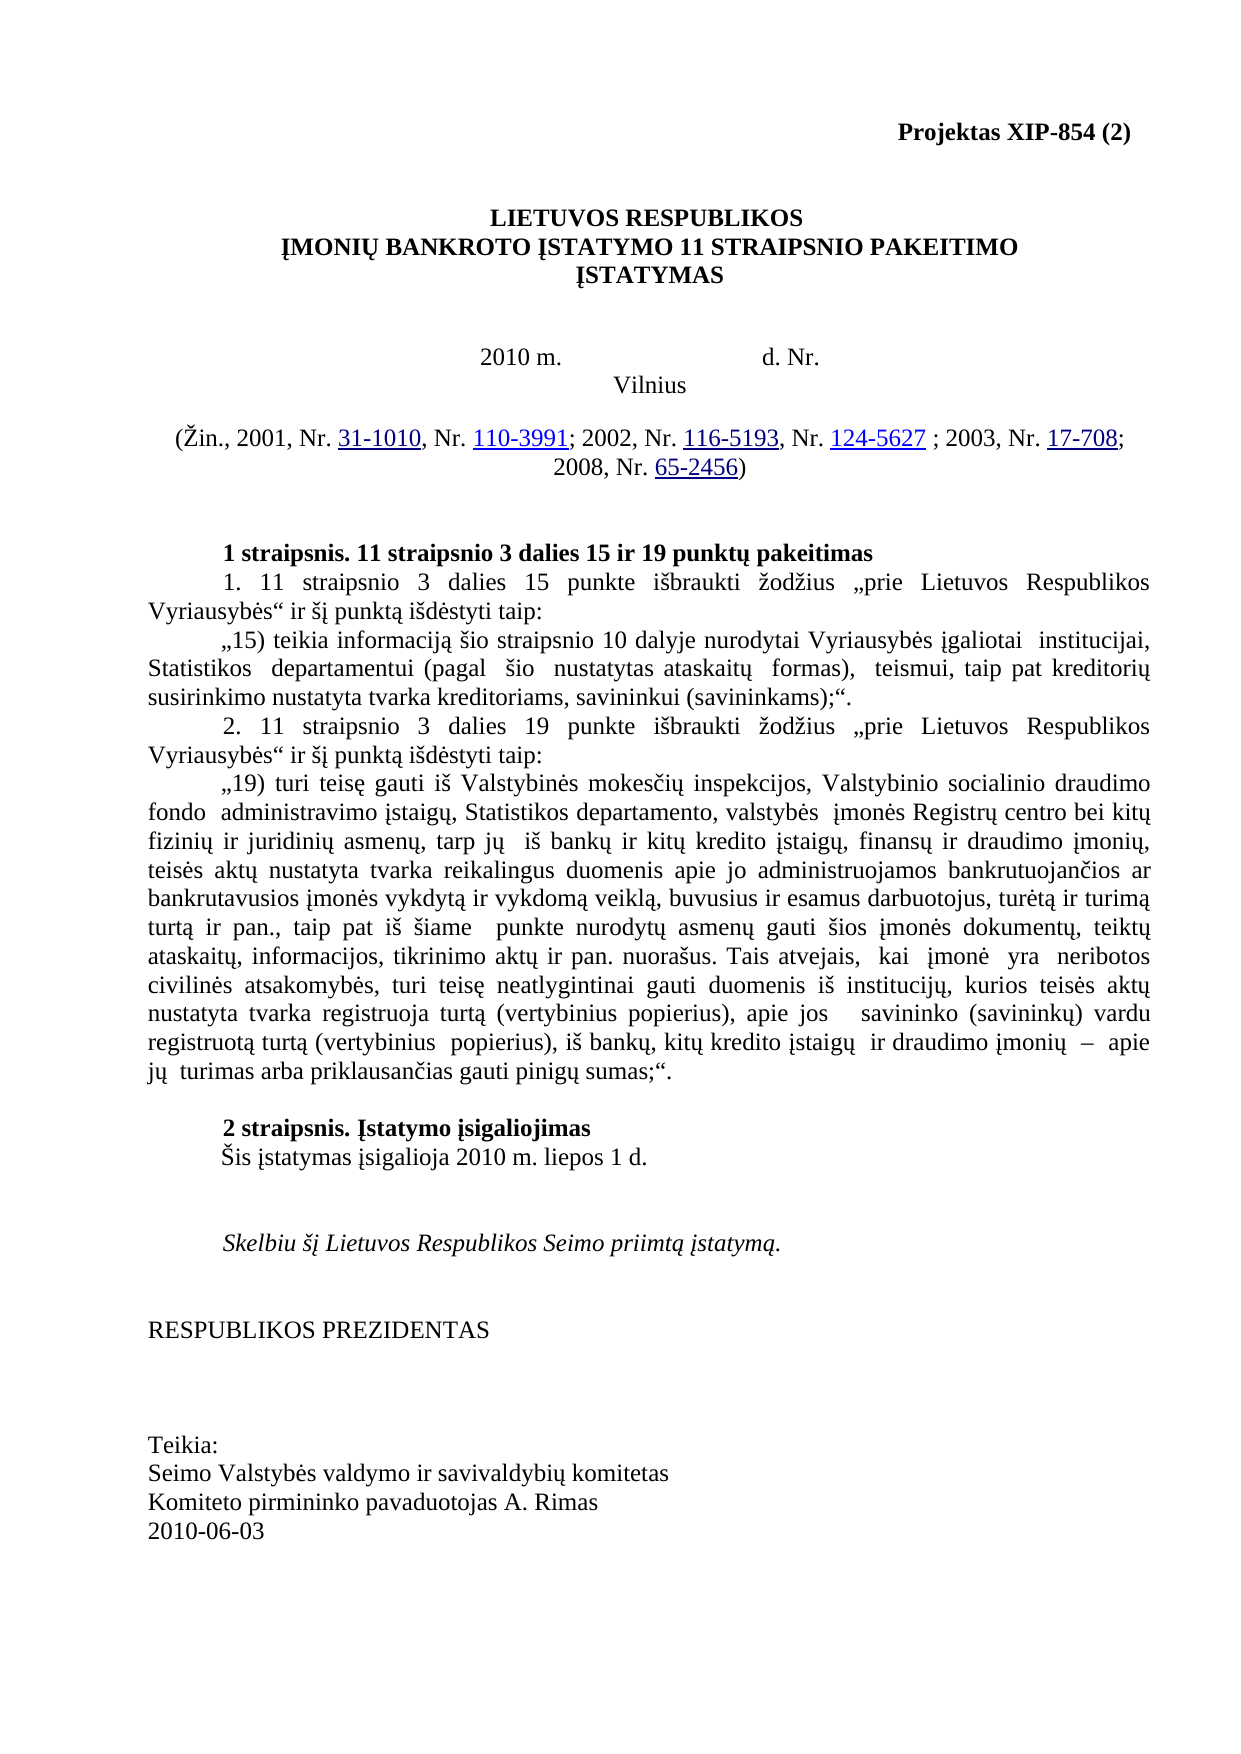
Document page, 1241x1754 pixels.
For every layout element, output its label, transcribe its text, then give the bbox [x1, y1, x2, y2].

text 1. 11 straipsnio 3 dalies 15 punkte išbraukti žodžius „prie Lietuvos Respublikos Vyriausybės“ ir šį punktą išdėstyti taip: [148, 567, 1152, 625]
text ĮSTATYMAS [148, 260, 1152, 289]
text „15) teikia informaciją šio straipsnio 10 dalyje nurodytai Vyriausybės įgaliotai institucijai, Statistikos departamentui (pagal šio nustatytas ataskaitų formas), teismui, taip pat kreditorių susirinkimo nustatyta tvarka kreditoriams, savininkui (savininkams);“. [148, 625, 1152, 711]
text 1 straipsnis. 11 straipsnio 3 dalies 15 ir 19 punktų pakeitimas [148, 538, 1152, 567]
text 2. 11 straipsnio 3 dalies 19 punkte išbraukti žodžius „prie Lietuvos Respublikos Vyriausybės“ ir šį punktą išdėstyti taip: [148, 711, 1152, 768]
text 2010-06-03 [148, 1516, 1152, 1545]
text LIETUVOS RESPUBLIKOS [148, 203, 1152, 232]
text Skelbiu šį Lietuvos Respublikos Seimo priimtą įstatymą. [148, 1228, 1152, 1257]
text Projektas XIP-854 (2) [823, 117, 1152, 145]
text Komiteto pirmininko pavaduotojas A. Rimas [148, 1487, 1152, 1516]
text 2 straipsnis. Įstatymo įsigaliojimas [148, 1113, 1152, 1142]
text Vilnius [148, 371, 1152, 399]
text Šis įstatymas įsigalioja 2010 m. liepos 1 d. [148, 1142, 1152, 1171]
text Seimo Valstybės valdymo ir savivaldybių komitetas [148, 1458, 1152, 1487]
text 2010 m. d. Nr. [148, 342, 1152, 371]
text Teikia: [148, 1430, 1152, 1458]
text ĮMONIŲ BANKROTO ĮSTATYMO 11 STRAIPSNIO PAKEITIMO [148, 232, 1152, 260]
text RESPUBLIKOS PREZIDENTAS [148, 1315, 1152, 1343]
text „19) turi teisę gauti iš Valstybinės mokesčių inspekcijos, Valstybinio socialinio draudimo fondo administravimo įstaigų, Statistikos departamento, valstybės įmonės Registrų centro bei kitų fizinių ir juridinių asmenų, tarp jų iš bankų ir kitų kredito įstaigų, finansų ir draudimo įmonių, teisės aktų nustatyta tvarka reikalingus duomenis apie jo administruojamos bankrutuojančios ar bankrutavusios įmonės vykdytą ir vykdomą veiklą, buvusius ir esamus darbuotojus, turėtą ir turimą turtą ir pan., taip pat iš šiame punkte nurodytų asmenų gauti šios įmonės dokumentų, teiktų ataskaitų, informacijos, tikrinimo aktų ir pan. nuorašus. Tais atvejais, kai įmonė yra neribotos civilinės atsakomybės, turi teisę neatlygintinai gauti duomenis iš institucijų, kurios teisės aktų nustatyta tvarka registruoja turtą (vertybinius popierius), apie jos savininko (savininkų) vardu registruotą turtą (vertybinius popierius), iš bankų, kitų kredito įstaigų ir draudimo įmonių – apie jų turimas arba priklausančias gauti pinigų sumas;“. [148, 768, 1152, 1085]
text (Žin., 2001, Nr. 31-1010, Nr. 110-3991; 2002, Nr. 116-5193, Nr. 124-5627 ; 2003, Nr. 17-708; 2008, Nr. 65-2456) [148, 423, 1152, 481]
